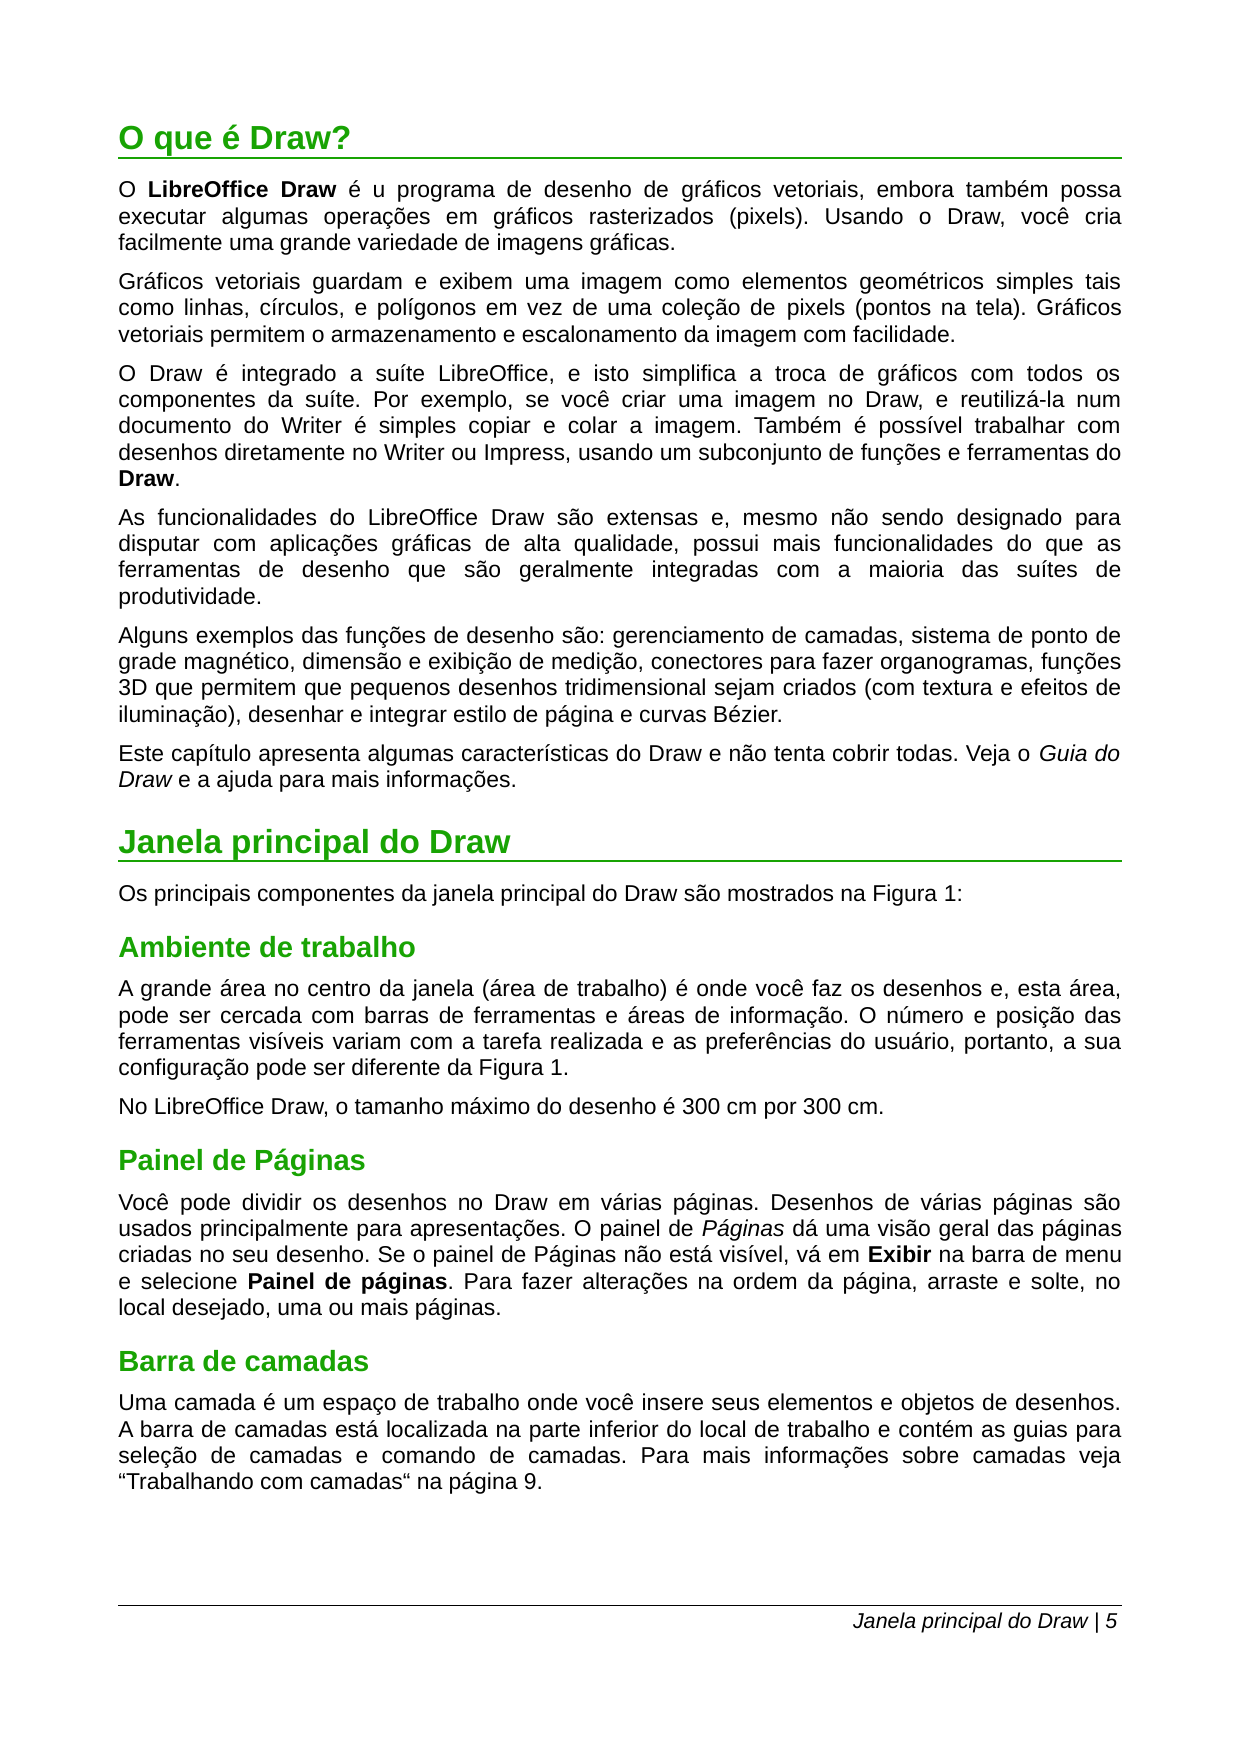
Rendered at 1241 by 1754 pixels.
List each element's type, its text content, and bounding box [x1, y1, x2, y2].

text Alguns exemplos das funções de desenho são: gerenciamento de camadas, sistema de ponto de grade magnético, dimensão e exibição de medição, conectores para fazer organogramas, funções 3D que permitem que pequenos desenhos tridimensional sejam criados (com textura e efeitos de iluminação), desenhar e integrar estilo de página e curvas Bézier. [118, 622, 1122, 727]
text Gráficos vetoriais guardam e exibem uma imagem como elementos geométricos simples tais como linhas, círculos, e polígonos em vez de uma coleção de pixels (pontos na tela). Gráficos vetoriais permitem o armazenamento e escalonamento da imagem com facilidade. [118, 268, 1122, 347]
text No LibreOffice Draw, o tamanho máximo do desenho é 300 cm por 300 cm. [118, 1093, 1122, 1119]
text O Draw é integrado a suíte LibreOffice, e isto simplifica a troca de gráficos com todos os componentes da suíte. Por exemplo, se você criar uma imagem no Draw, e reutilizá-la num documento do Writer é simples copiar e colar a imagem. Também é possível trabalhar com desenhos diretamente no Writer ou Impress, usando um subconjunto de funções e ferramentas do Draw. [118, 359, 1122, 491]
text A grande área no centro da janela (área de trabalho) é onde você faz os desenhos e, esta área, pode ser cercada com barras de ferramentas e áreas de informação. O número e posição das ferramentas visíveis variam com a tarefa realizada e as preferências do usuário, portanto, a sua configuração pode ser diferente da Figura 1. [118, 975, 1122, 1081]
text Este capítulo apresenta algumas características do Draw e não tenta cobrir todas. Veja o Guia do Draw e a ajuda para mais informações. [118, 739, 1122, 792]
text Os principais componentes da janela principal do Draw são mostrados na Figura 1: [118, 880, 1122, 906]
subtitle Janela principal do Draw [118, 822, 1122, 860]
subtitle Barra de camadas [118, 1344, 1122, 1377]
text Uma camada é um espaço de trabalho onde você insere seus elementos e objetos de desenhos. A barra de camadas está localizada na parte inferior do local de trabalho e contém as guias para seleção de camadas e comando de camadas. Para mais informações sobre camadas veja “Trabalhando com camadas“ na página 9. [118, 1389, 1122, 1495]
text O LibreOffice Draw é u programa de desenho de gráficos vetoriais, embora também possa executar algumas operações em gráficos rasterizados (pixels). Usando o Draw, você cria facilmente uma grande variedade de imagens gráficas. [118, 176, 1122, 255]
text As funcionalidades do LibreOffice Draw são extensas e, mesmo não sendo designado para disputar com aplicações gráficas de alta qualidade, possui mais funcionalidades do que as ferramentas de desenho que são geralmente integradas com a maioria das suítes de produtividade. [118, 504, 1122, 609]
subtitle O que é Draw? [118, 118, 1122, 157]
text Você pode dividir os desenhos no Draw em várias páginas. Desenhos de várias páginas são usados principalmente para apresentações. O painel de Páginas dá uma visão geral das páginas criadas no seu desenho. Se o painel de Páginas não está visível, vá em Exibir na barra de menu e selecione Painel de páginas. Para fazer alterações na ordem da página, arraste e solte, no local desejado, uma ou mais páginas. [118, 1188, 1122, 1320]
subtitle Painel de Páginas [118, 1143, 1122, 1177]
subtitle Ambiente de trabalho [118, 930, 1122, 963]
